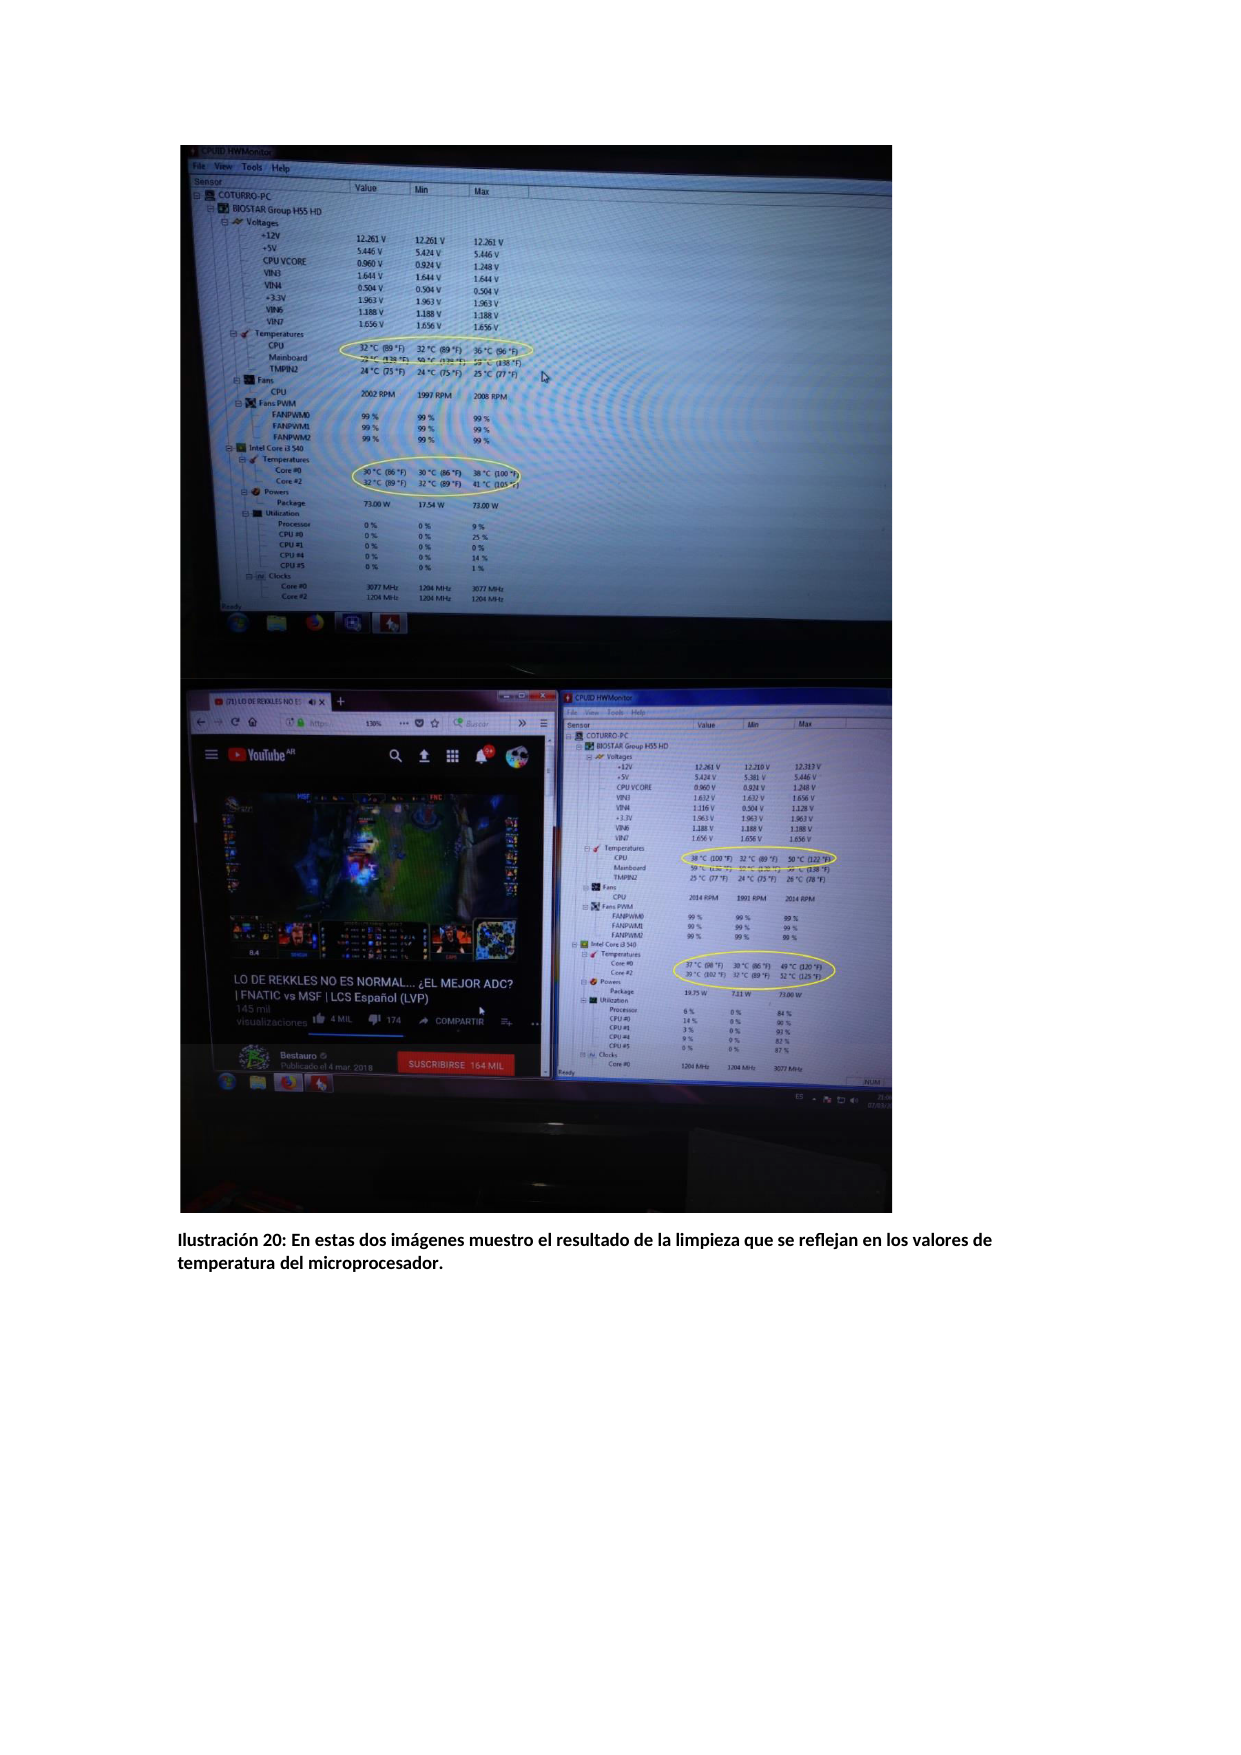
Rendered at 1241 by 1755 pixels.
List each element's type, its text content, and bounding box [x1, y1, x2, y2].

picture [180, 145, 893, 1213]
text Ilustración 20: En estas dos imágenes muestro el resultado de la limpieza que se reflejan en los valores de temperatura del microprocesador. [177, 1228, 1049, 1274]
